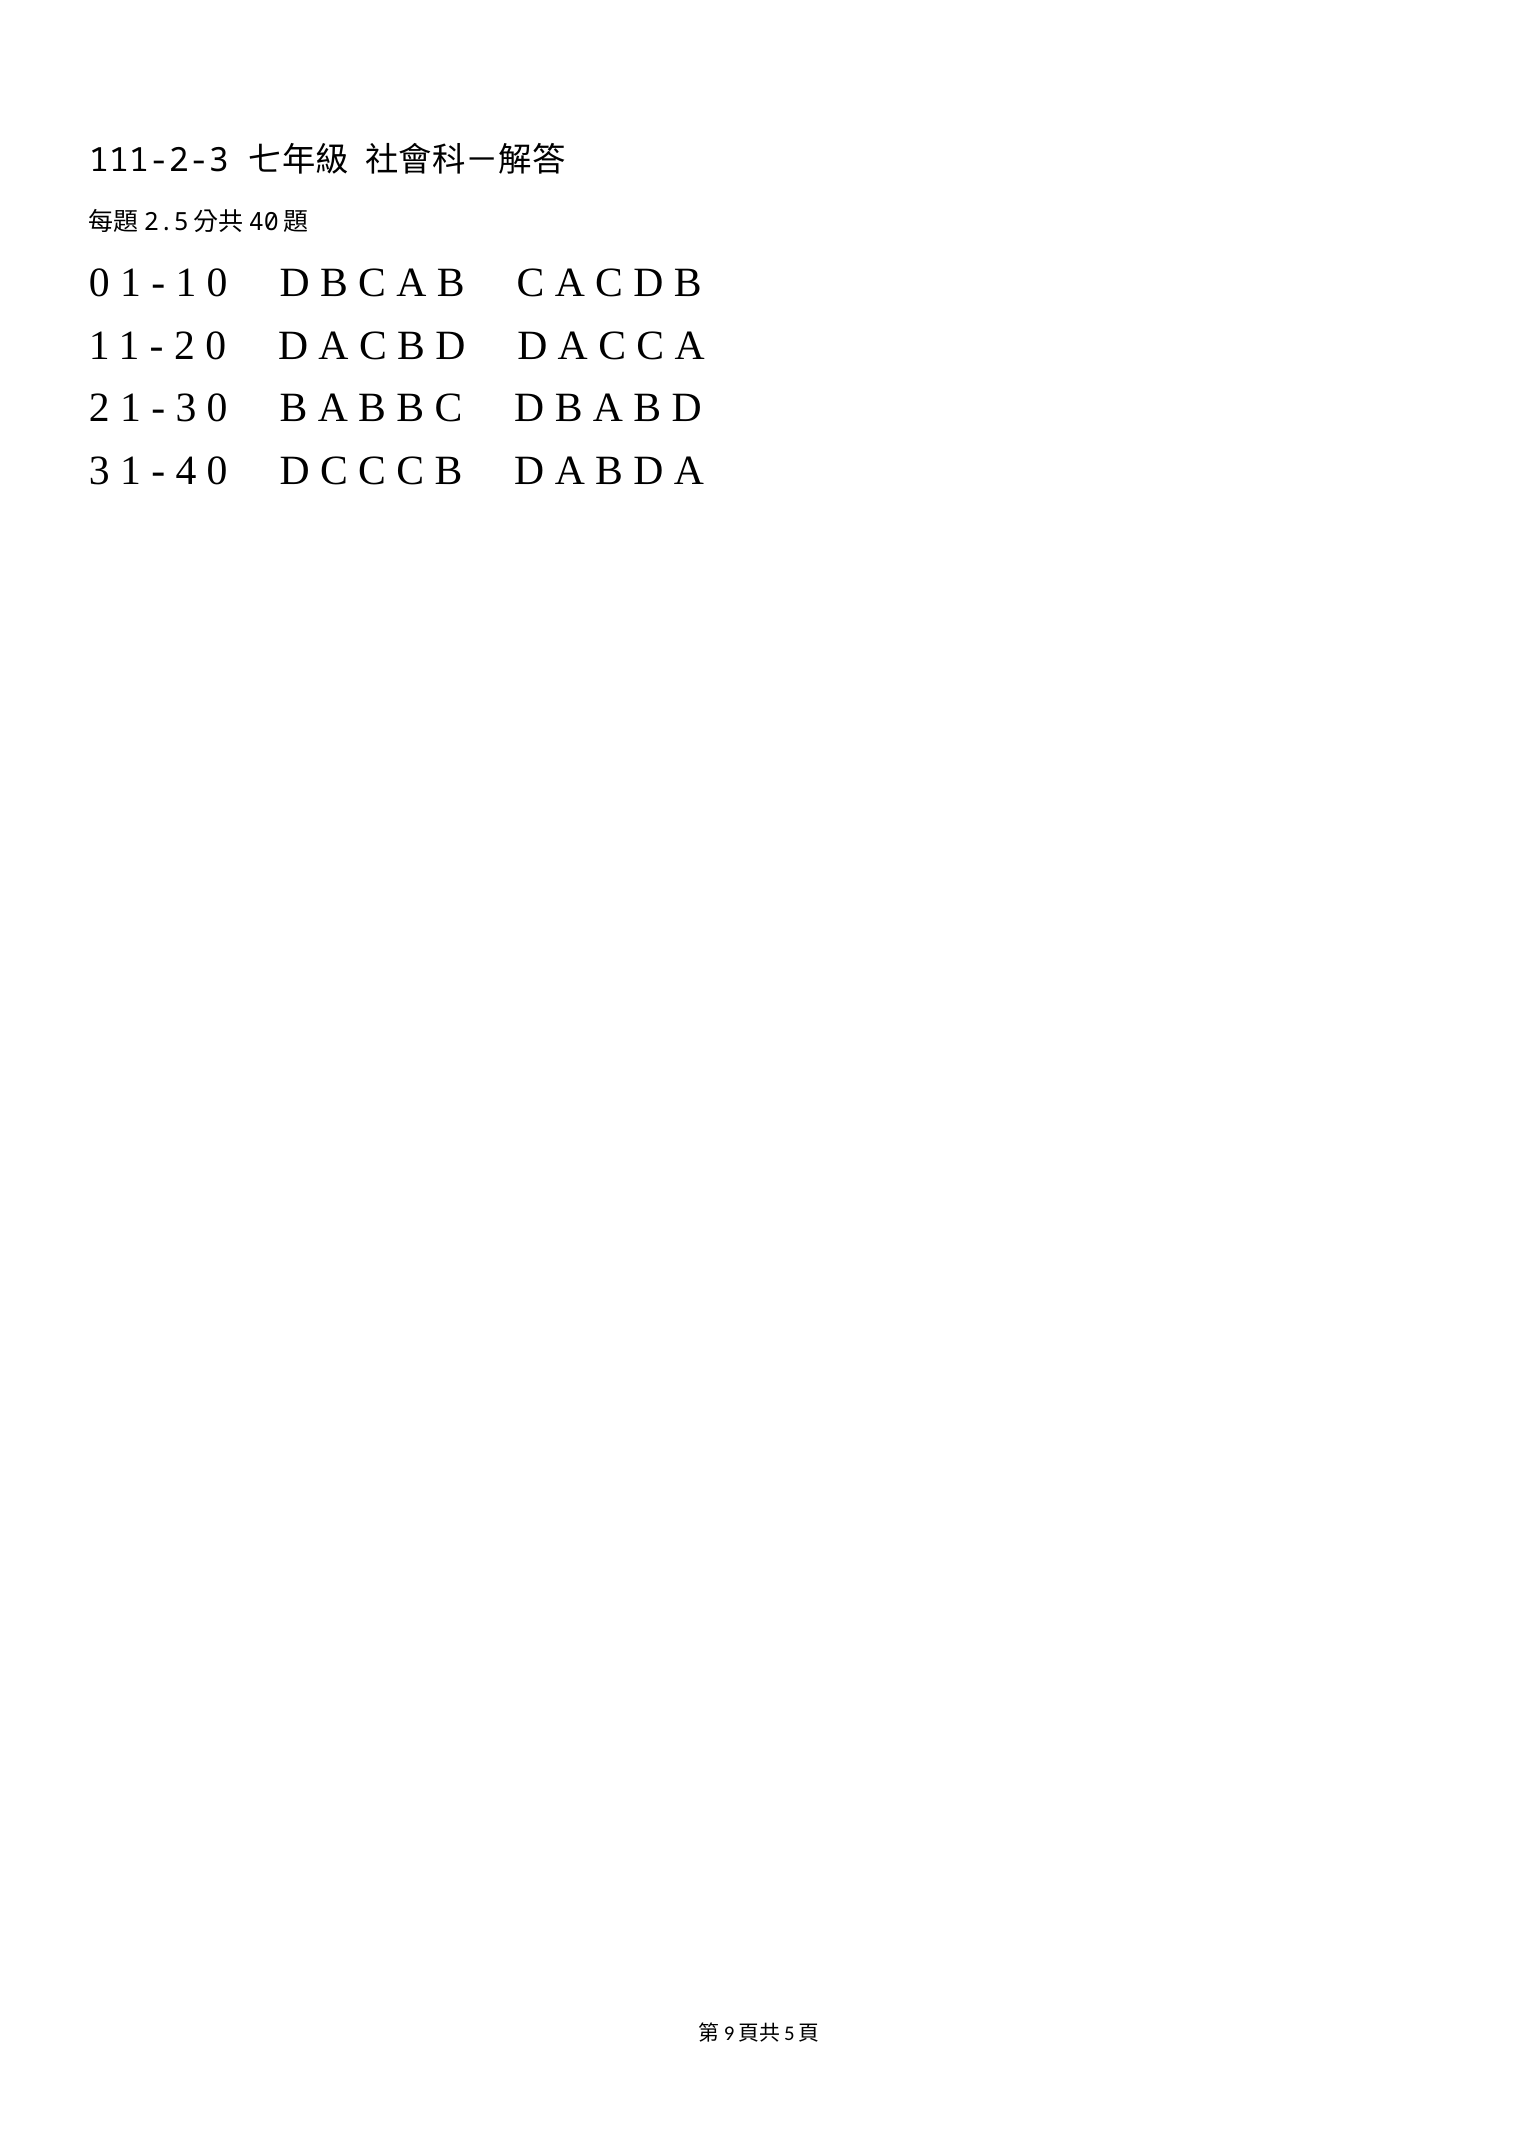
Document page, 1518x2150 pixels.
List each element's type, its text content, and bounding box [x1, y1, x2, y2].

text 111-2-3 七年級 社會科－解答 [89, 115, 1429, 177]
text 21-30 BABBC DBABD [89, 365, 1429, 427]
text 11-20 DACBD DACCA [89, 302, 1429, 365]
text 31-40 DCCCB DABDA [89, 427, 1429, 490]
text 每題2.5分共40題 [89, 177, 1429, 240]
text 01-10 DBCAB CACDB [89, 240, 1429, 302]
